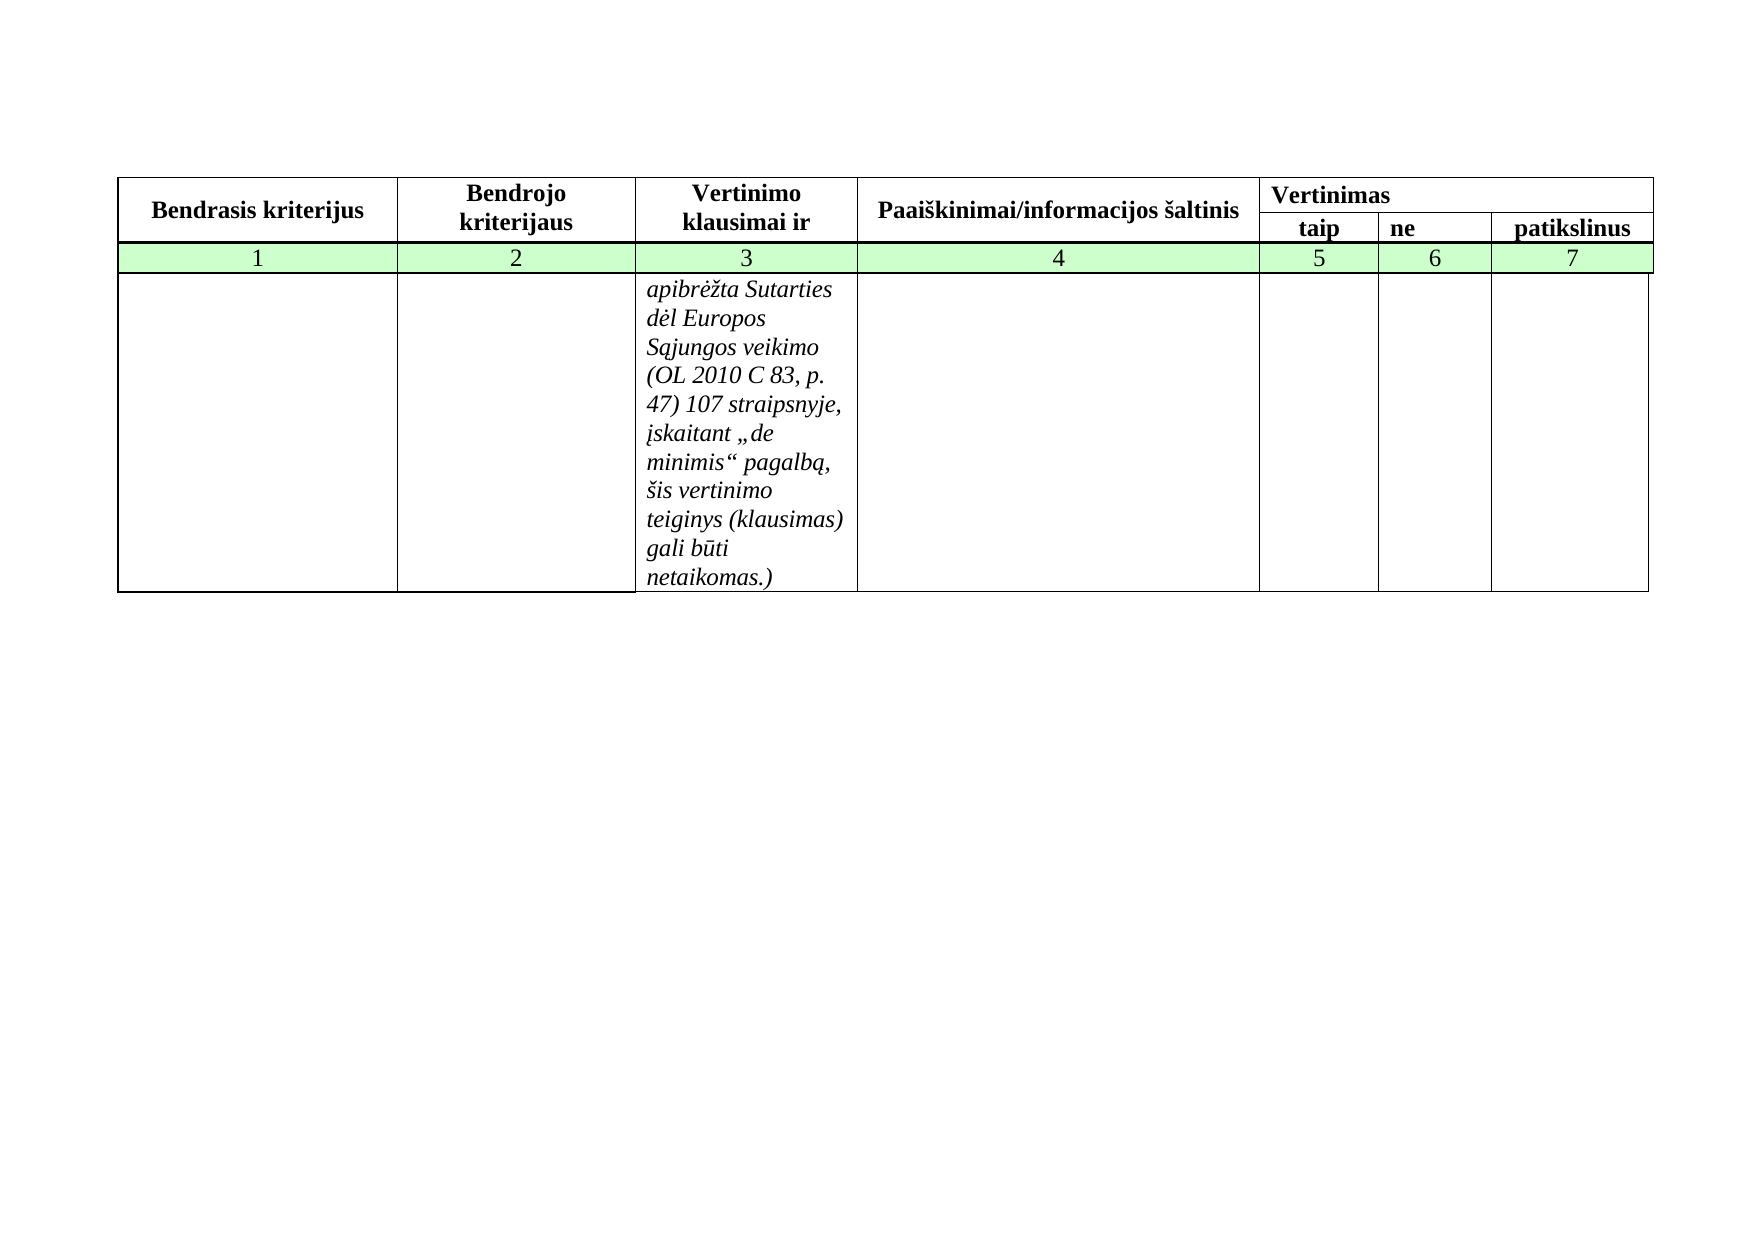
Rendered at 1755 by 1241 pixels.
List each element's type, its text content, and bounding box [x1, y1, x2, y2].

table_header Bendrojo kriterijaus vertinimo aspektai [398, 178, 635, 241]
table_cell patikslinus [1492, 213, 1653, 241]
table_cell 3 [636, 244, 857, 272]
table_header Paaiškinimai/informacijos šaltinis [858, 178, 1259, 241]
table_cell [1379, 274, 1491, 591]
table_cell 1 [119, 244, 397, 272]
table_cell [1260, 274, 1378, 591]
table_header Bendrasis kriterijus [119, 178, 397, 241]
table_cell 6 [1379, 244, 1491, 272]
table_cell ne [1379, 213, 1491, 241]
table_cell 5 [1260, 244, 1378, 272]
table_header Vertinimas [1260, 178, 1653, 212]
table_cell apibrėžta Sutarties dėl Europos Sąjungos veikimo (OL 2010 C 83, p. 47) 107 straipsnyje, įskaitant „de minimis“ pagalbą, šis vertinimo teiginys (klausimas) gali būti netaikomas.) [636, 274, 857, 591]
table_cell 7 [1492, 244, 1653, 272]
table_cell [1649, 274, 1653, 591]
table_cell [119, 274, 397, 591]
table_cell 4 [858, 244, 1259, 272]
table_cell taip [1260, 213, 1378, 241]
table_header Vertinimo klausimai ir (arba) teiginiai [636, 178, 857, 241]
table_cell 2 [398, 244, 635, 272]
table_cell [858, 274, 1259, 591]
table_cell [1492, 274, 1648, 591]
table_cell [398, 274, 635, 591]
